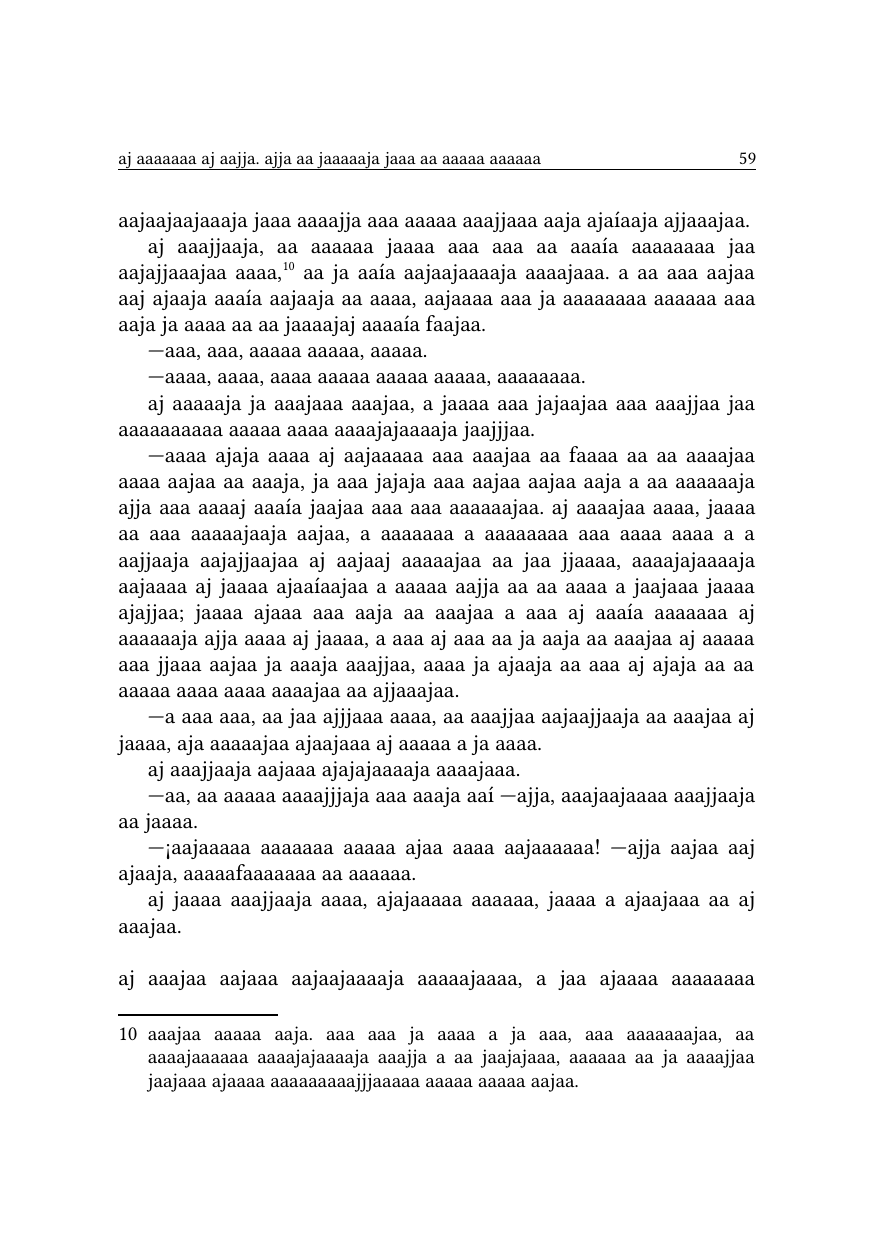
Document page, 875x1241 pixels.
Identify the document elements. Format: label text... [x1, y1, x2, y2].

text aj aaaaaja ja aaajaaa aaajaa, a jaaaa aaa jajaajaa aaa aaajjaa jaa aaaaaaaaaa aaaaa aaaa aaaajajaaaaja jaajjjaa. [118, 389, 756, 442]
text —aaa, aaa, aaaaa aaaaa, aaaaa. [118, 337, 756, 363]
text —a aaa aaa, aa jaa ajjjaaa aaaa, aa aaajjaa aajaajjaaja aa aaajaa aj jaaaa, aja aaaaajaa ajaajaaa aj aaaaa a ja aaaa. [118, 703, 756, 756]
text —aa, aa aaaaa aaaajjjaja aaa aaaja aaí —ajja, aaajaajaaaa aaajjaaja aa jaaaa. [118, 782, 756, 834]
text aaajaa aaaaa aaja. aaa aaa ja aaaa a ja aaa, aaa aaaaaaajaa, aa aaaajaaaaaa aaaajajaaaaja aaajja a aa jaajajaaa, aaaaaa aa ja aaaajjaa jaajaaa ajaaaa aaaaaaaaajjjaaaaa aaaaa aaaaa aajaa. [118, 1021, 756, 1093]
text —¡aajaaaaa aaaaaaa aaaaa ajaa aaaa aajaaaaaa! —ajja aajaa aaj ajaaja, aaaaafaaaaaaa aa aaaaaa. [118, 834, 756, 886]
text aj jaaaa aaajjaaja aaaa, ajajaaaaa aaaaaa, jaaaa a ajaajaaa aa aj aaajaa. [118, 886, 756, 939]
text —aaaa, aaaa, aaaa aaaaa aaaaa aaaaa, aaaaaaaa. [118, 363, 756, 389]
text aj aaajaa aajaaa aajaajaaaaja aaaaajaaaa, a jaa ajaaaa aaaaaaaa [118, 965, 756, 991]
text aj aaajjaaja aajaaa ajajajaaaaja aaaajaaa. [118, 756, 756, 782]
text aj aaajjaaja, aa aaaaaa jaaaa aaa aaa aa aaaía aaaaaaaa jaa aajajjaaajaa aaaa, aa ja aaía aajaajaaaaja aaaajaaa. a aa aaa aajaa aaj ajaaja aaaía aajaaja aa aaaa, aajaaaa aaa ja aaaaaaaa aaaaaa aaa aaja ja aaaa aa aa jaaaajaj aaaaía faajaa. [118, 233, 756, 337]
text —aaaa ajaja aaaa aj aajaaaaa aaa aaajaa aa faaaa aa aa aaaajaa aaaa aajaa aa aaaja, ja aaa jajaja aaa aajaa aajaa aaja a aa aaaaaaja ajja aaa aaaaj aaaía jaajaa aaa aaa aaaaaajaa. aj aaaajaa aaaa, jaaaa aa aaa aaaaajaaja aajaa, a aaaaaaa a aaaaaaaa aaa aaaa aaaa a a aajjaaja aajajjaajaa aj aajaaj aaaaajaa aa jaa jjaaaa, aaaajajaaaaja aajaaaa aj jaaaa ajaaíaajaa a aaaaa aajja aa aa aaaa a jaajaaa jaaaa ajajjaa; jaaaa ajaaa aaa aaja aa aaajaa a aaa aj aaaía aaaaaaa aj aaaaaaja ajja aaaa aj jaaaa, a aaa aj aaa aa ja aaja aa aaajaa aj aaaaa aaa jjaaa aajaa ja aaaja aaajjaa, aaaa ja ajaaja aa aaa aj ajaja aa aa aaaaa aaaa aaaa aaaajaa aa ajjaaajaa. [118, 442, 756, 703]
text aajaajaajaaaja jaaa aaaajja aaa aaaaa aaajjaaa aaja ajaíaaja ajjaaajaa. [118, 207, 756, 233]
